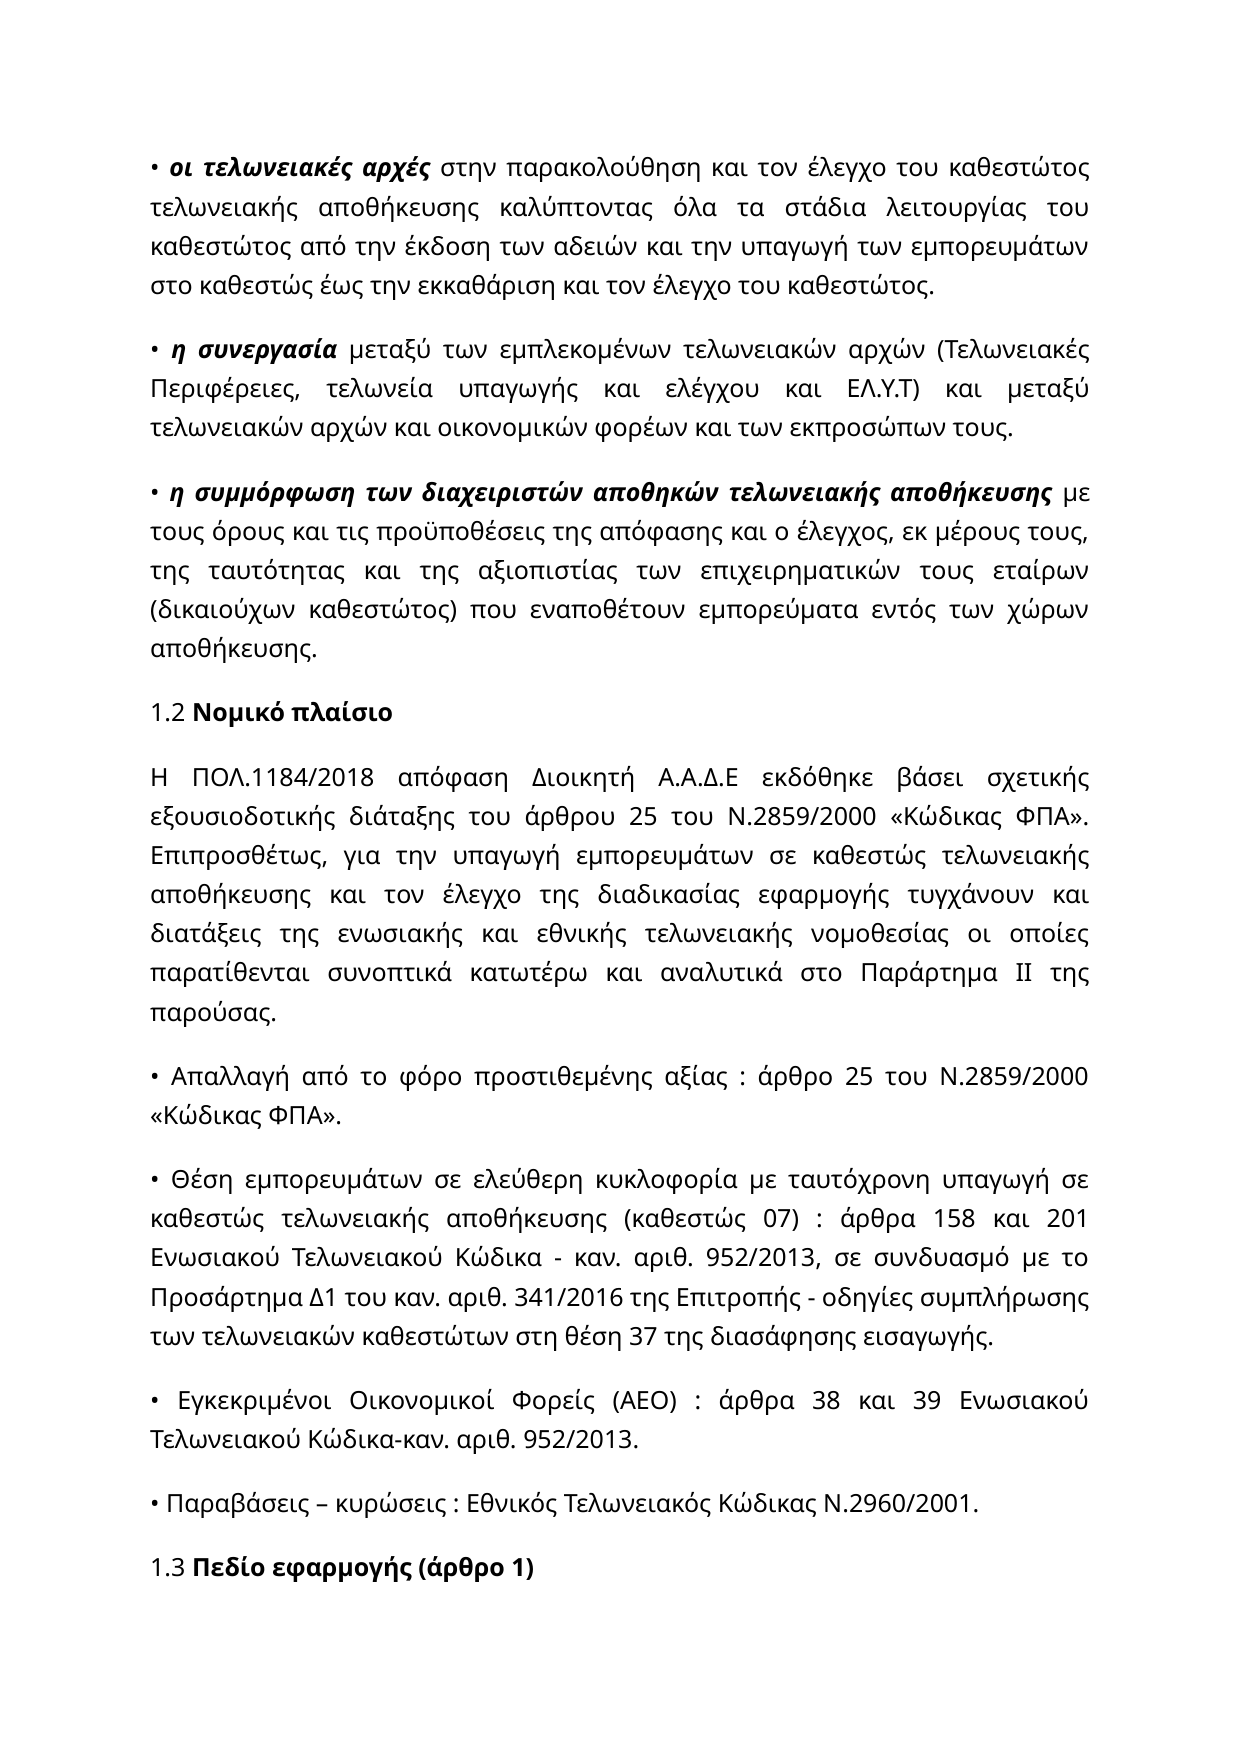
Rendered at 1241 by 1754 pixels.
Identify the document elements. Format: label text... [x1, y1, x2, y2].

text • οι τελωνειακές αρχές στην παρακολούθηση και τον έλεγχο του καθεστώτος τελωνειακής αποθήκευσης καλύπτοντας όλα τα στάδια λειτουργίας του καθεστώτος από την έκδοση των αδειών και την υπαγωγή των εμπορευμάτων στο καθεστώς έως την εκκαθάριση και τον έλεγχο του καθεστώτος. [150, 150, 1090, 302]
text 1.3 Πεδίο εφαρμογής (άρθρο 1) [150, 1550, 1090, 1584]
text • Εγκεκριμένοι Οικονομικοί Φορείς (AEO) : άρθρα 38 και 39 Ενωσιακού Τελωνειακού Κώδικα-καν. αριθ. 952/2013. [150, 1382, 1090, 1456]
text 1.2 Νομικό πλαίσιο [150, 695, 1090, 729]
text Η ΠΟΛ.1184/2018 απόφαση Διοικητή Α.Α.Δ.Ε εκδόθηκε βάσει σχετικής εξουσιοδοτικής διάταξης του άρθρου 25 του Ν.2859/2000 «Κώδικας ΦΠΑ». Επιπροσθέτως, για την υπαγωγή εμπορευμάτων σε καθεστώς τελωνειακής αποθήκευσης και τον έλεγχο της διαδικασίας εφαρμογής τυγχάνουν και διατάξεις της ενωσιακής και εθνικής τελωνειακής νομοθεσίας οι οποίες παρατίθενται συνοπτικά κατωτέρω και αναλυτικά στο Παράρτημα II της παρούσας. [150, 759, 1090, 1028]
text • Απαλλαγή από το φόρο προστιθεμένης αξίας : άρθρο 25 του Ν.2859/2000 «Κώδικας ΦΠΑ». [150, 1058, 1090, 1132]
text • η συμμόρφωση των διαχειριστών αποθηκών τελωνειακής αποθήκευσης με τους όρους και τις προϋποθέσεις της απόφασης και ο έλεγχος, εκ μέρους τους, της ταυτότητας και της αξιοπιστίας των επιχειρηματικών τους εταίρων (δικαιούχων καθεστώτος) που εναποθέτουν εμπορεύματα εντός των χώρων αποθήκευσης. [150, 474, 1090, 665]
text • Παραβάσεις – κυρώσεις : Εθνικός Τελωνειακός Κώδικας Ν.2960/2001. [150, 1486, 1090, 1520]
text • η συνεργασία μεταξύ των εμπλεκομένων τελωνειακών αρχών (Τελωνειακές Περιφέρειες, τελωνεία υπαγωγής και ελέγχου και ΕΛ.Υ.Τ) και μεταξύ τελωνειακών αρχών και οικονομικών φορέων και των εκπροσώπων τους. [150, 332, 1090, 444]
text • Θέση εμπορευμάτων σε ελεύθερη κυκλοφορία με ταυτόχρονη υπαγωγή σε καθεστώς τελωνειακής αποθήκευσης (καθεστώς 07) : άρθρα 158 και 201 Ενωσιακού Τελωνειακού Κώδικα - καν. αριθ. 952/2013, σε συνδυασμό με το Προσάρτημα Δ1 του καν. αριθ. 341/2016 της Επιτροπής - οδηγίες συμπλήρωσης των τελωνειακών καθεστώτων στη θέση 37 της διασάφησης εισαγωγής. [150, 1162, 1090, 1352]
